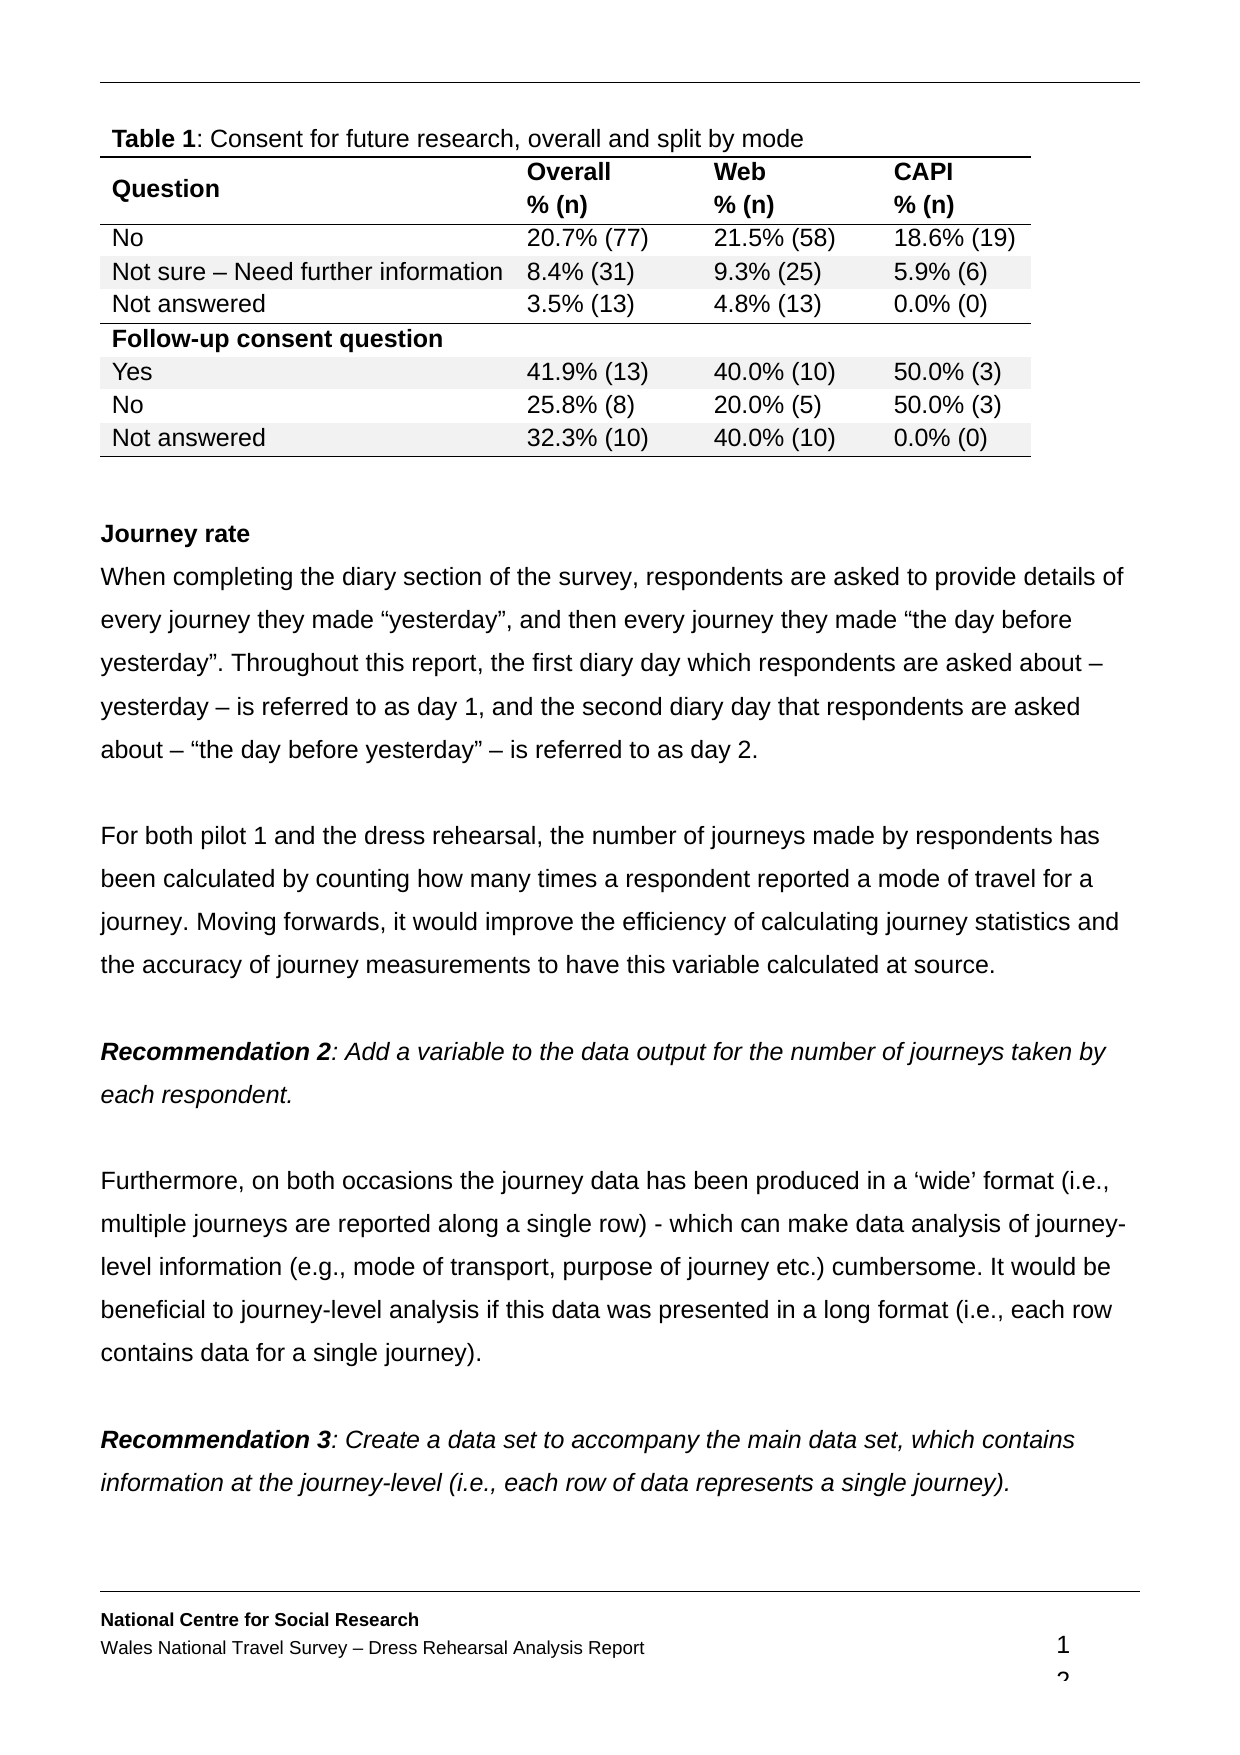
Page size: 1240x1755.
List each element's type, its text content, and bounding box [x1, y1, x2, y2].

table_cell 8.4% (31) [515, 256, 702, 289]
text Recommendation 2: Add a variable to the data output for the number of journeys taken by each respondent. [100, 1037, 1139, 1108]
table_cell 9.3% (25) [702, 256, 882, 289]
text Furthermore, on both occasions the journey data has been produced in a ‘wide’ format (i.e., multiple journeys are reported along a single row) - which can make data analysis of journey-level information (e.g., mode of transport, purpose of journey etc.) cumbersome. It would be beneficial to journey-level analysis if this data was presented in a long format (i.e., each row contains data for a single journey). [100, 1166, 1139, 1367]
table_cell Overall % (n) [515, 158, 702, 223]
table_cell 20.0% (5) [702, 390, 882, 423]
table_cell 20.7% (77) [515, 225, 702, 256]
table_cell 25.8% (8) [515, 390, 702, 423]
table_cell CAPI % (n) [882, 158, 1031, 223]
table_cell 21.5% (58) [702, 225, 882, 256]
table_cell Question [100, 158, 515, 223]
table_cell 41.9% (13) [515, 357, 702, 389]
subtitle Journey rate [100, 519, 1139, 548]
table_cell 40.0% (10) [702, 423, 882, 456]
table_cell 4.8% (13) [702, 290, 882, 322]
table_cell Not sure – Need further information [100, 256, 515, 289]
table_cell Follow-up consent question [100, 324, 515, 357]
table_cell [882, 324, 1031, 357]
table_cell [702, 324, 882, 357]
table_cell Not answered [100, 290, 515, 322]
table_cell 32.3% (10) [515, 423, 702, 456]
table_cell 3.5% (13) [515, 290, 702, 322]
table_header Table 1: Consent for future research, overall and split by mode [100, 124, 1031, 156]
table_cell 0.0% (0) [882, 290, 1031, 322]
table_cell Not answered [100, 423, 515, 456]
table_cell 0.0% (0) [882, 423, 1031, 456]
table_cell 40.0% (10) [702, 357, 882, 389]
table_cell Yes [100, 357, 515, 389]
text For both pilot 1 and the dress rehearsal, the number of journeys made by respondents has been calculated by counting how many times a respondent reported a mode of travel for a journey. Moving forwards, it would improve the efficiency of calculating journey statistics and the accuracy of journey measurements to have this variable calculated at source. [100, 821, 1139, 979]
table_cell [515, 324, 702, 357]
table_cell Web % (n) [702, 158, 882, 223]
table_cell 50.0% (3) [882, 357, 1031, 389]
text Recommendation 3: Create a data set to accompany the main data set, which contains information at the journey-level (i.e., each row of data represents a single journey). [100, 1425, 1139, 1497]
text When completing the diary section of the survey, respondents are asked to provide details of every journey they made “yesterday”, and then every journey they made “the day before yesterday”. Throughout this report, the first diary day which respondents are asked about – yesterday – is referred to as day 1, and the second diary day that respondents are asked about – “the day before yesterday” – is referred to as day 2. [100, 562, 1139, 763]
table_cell 5.9% (6) [882, 256, 1031, 289]
table_cell No [100, 225, 515, 256]
table_cell 50.0% (3) [882, 390, 1031, 423]
table_cell No [100, 390, 515, 423]
table_cell 18.6% (19) [882, 225, 1031, 256]
